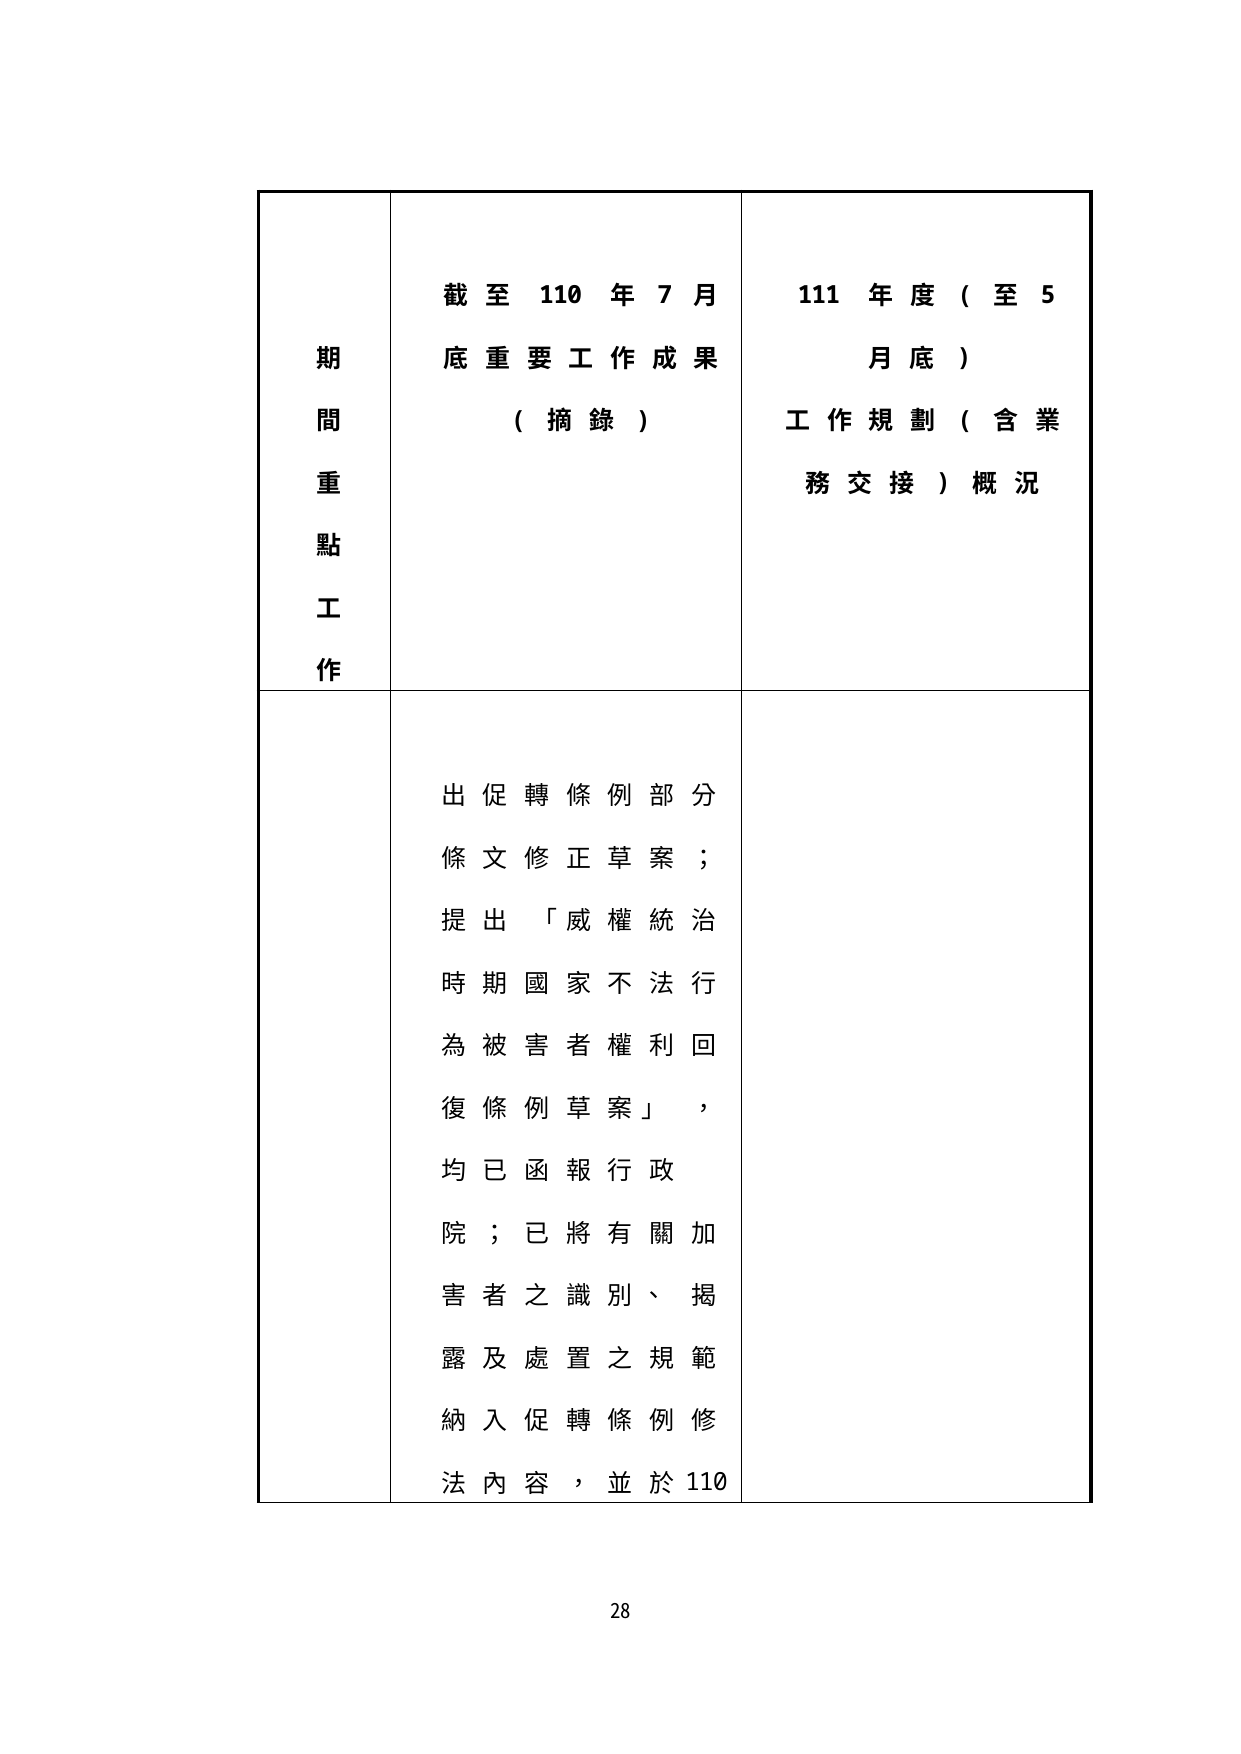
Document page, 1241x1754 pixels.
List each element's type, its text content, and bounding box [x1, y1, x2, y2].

table_header 截至110年7月底重要工作成果(摘錄) [391, 193, 741, 689]
table_cell 出促轉條例部分條文修正草案；提出「威權統治時期國家不法行為被害者權利回復條例草案」，均已函報行政院；已將有關加害者之識別、揭露及處置之規範納入促轉條例修法內容，並於110 [391, 691, 741, 1502]
table_header 111年度(至5月底) 工作規劃(含業務交接)概況 [742, 193, 1089, 689]
table_cell [742, 691, 1089, 1502]
table_cell [260, 691, 390, 1502]
table_header 期間 重點 工作 [260, 193, 390, 689]
